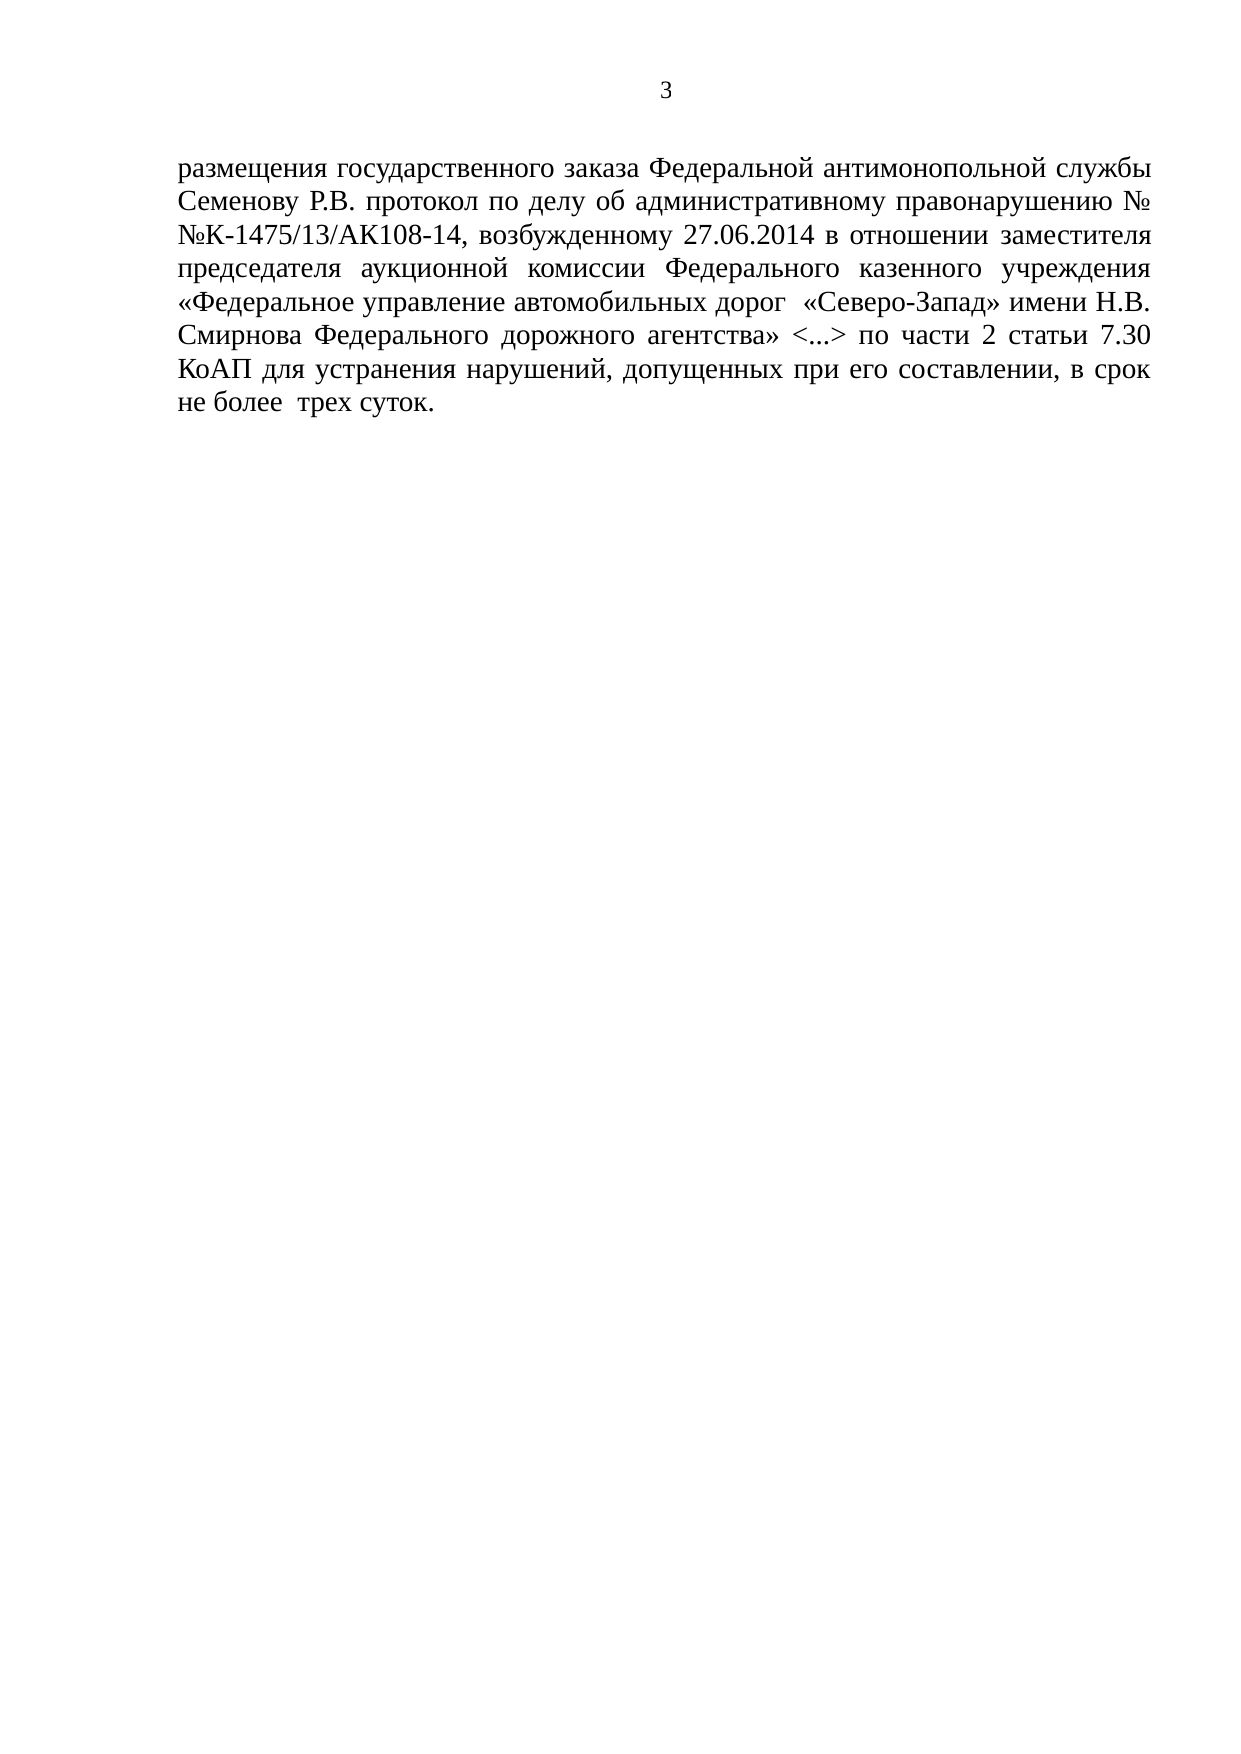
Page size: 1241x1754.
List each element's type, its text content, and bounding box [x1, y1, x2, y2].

text размещения государственного заказа Федеральной антимонопольной службы Семенову Р.В. протокол по делу об административному правонарушению №№К-1475/13/АК108-14, возбужденному 27.06.2014 в отношении заместителя председателя аукционной комиссии Федерального казенного учреждения «Федеральное управление автомобильных дорог «Северо-Запад» имени Н.В. Смирнова Федерального дорожного агентства» <...> по части 2 статьи 7.30 КоАП для устранения нарушений, допущенных при его составлении, в срок не более трех суток. [177, 150, 1152, 418]
